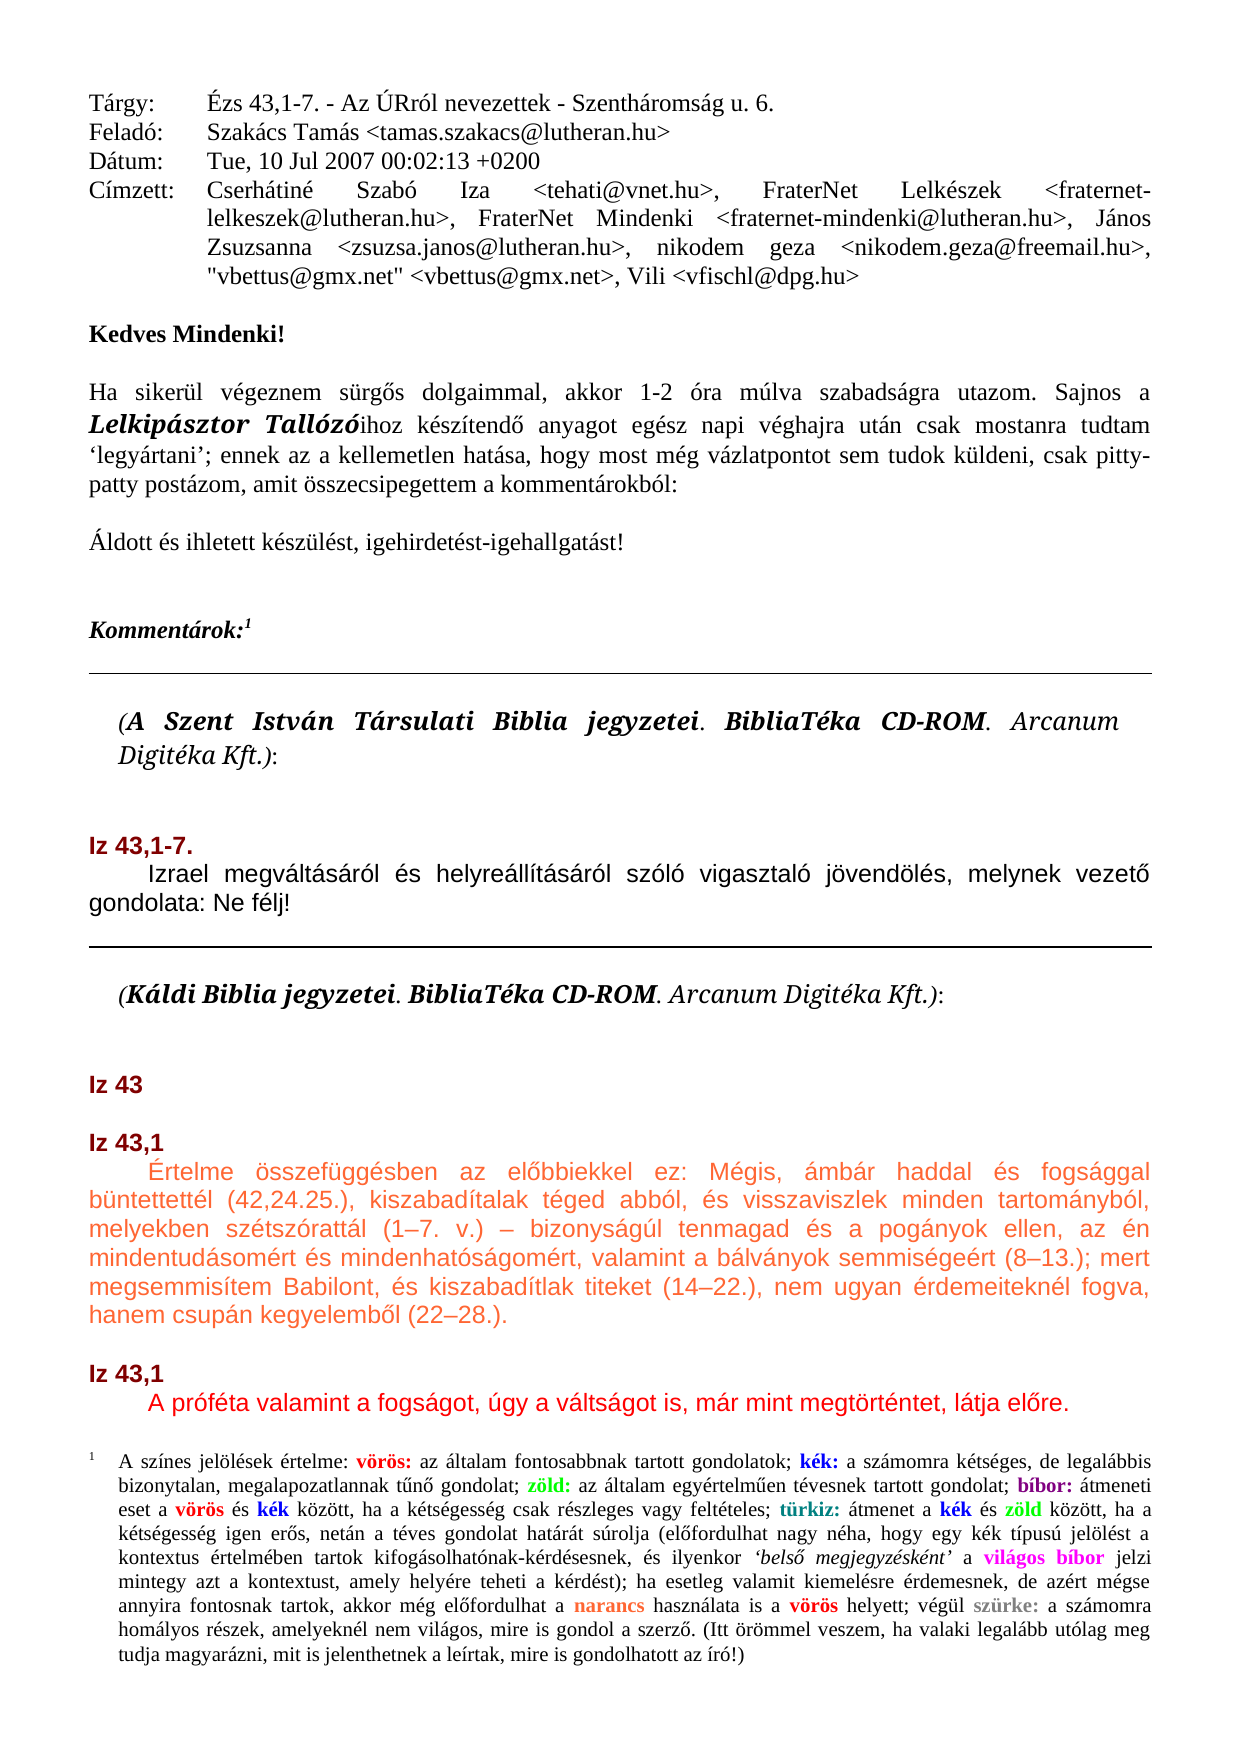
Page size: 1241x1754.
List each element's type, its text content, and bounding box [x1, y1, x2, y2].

text Izrael megváltásáról és helyreállításáról szóló vigasztaló jövendölés, melynek vezető gondolata: Ne félj! [88, 859, 1152, 917]
text Tárgy: Ézs 43,1-7. - Az ÚRról nevezettek - Szentháromság u. 6. [88, 88, 1152, 117]
text Dátum: Tue, 10 Jul 2007 00:02:13 +0200 [88, 146, 1152, 175]
text A színes jelölések értelme: vörös: az általam fontosabbnak tartott gondolatok; kék: a számomra kétséges, de legalábbis bizonytalan, megalapozatlannak tűnő gondolat; zöld: az általam egyértelműen tévesnek tartott gondolat; bíbor: átmeneti eset a vörös és kék között, ha a kétségesség csak részleges vagy feltételes; türkiz: átmenet a kék és zöld között, ha a kétségesség igen erős, netán a téves gondolat határát súrolja (előfordulhat nagy néha, hogy egy kék típusú jelölést a kontextus értelmében tartok kifogásolhatónak-kérdésesnek, és ilyenkor ‘belső megjegyzésként’ a világos bíbor jelzi mintegy azt a kontextust, amely helyére teheti a kérdést); ha esetleg valamit kiemelésre érdemesnek, de azért mégse annyira fontosnak tartok, akkor még előfordulhat a narancs használata is a vörös helyett; végül szürke: a számomra homályos részek, amelyeknél nem világos, mire is gondol a szerző. (Itt örömmel veszem, ha valaki legalább utólag meg tudja magyarázni, mit is jelenthetnek a leírtak, mire is gondolhatott az író!) [88, 1449, 1152, 1665]
text Kommentárok: [88, 615, 1152, 644]
text A próféta valamint a fogságot, úgy a váltságot is, már mint megtörténtet, látja előre. [88, 1387, 1152, 1416]
text Címzett: Cserhátiné Szabó Iza <tehati@vnet.hu>, FraterNet Lelkészek <fraternet-lelkeszek@lutheran.hu>, FraterNet Mindenki <fraternet-mindenki@lutheran.hu>, János Zsuzsanna <zsuzsa.janos@lutheran.hu>, nikodem geza <nikodem.geza@freemail.hu>, "vbettus@gmx.net" <vbettus@gmx.net>, Vili <vfischl@dpg.hu> [88, 175, 1152, 290]
text (A Szent István Társulati Biblia jegyzetei. BibliaTéka CD-ROM. Arcanum Digitéka Kft.): [88, 674, 1152, 801]
subtitle Kedves Mindenki! [88, 319, 1152, 348]
text Iz 43,1 [88, 1128, 1152, 1157]
text Értelme összefüggésben az előbbiekkel ez: Mégis, ámbár haddal és fogsággal büntettettél (42,24.25.), kiszabadítalak téged abból, és visszaviszlek minden tartományból, melyekben szétszórattál (1–7. v.) – bizonyságúl tenmagad és a pogányok ellen, az én mindentudásomért és mindenhatóságomért, valamint a bálványok semmiségeért (8–13.); mert megsemmisítem Babilont, és kiszabadítlak titeket (14–22.), nem ugyan érdemeiteknél fogva, hanem csupán kegyelemből (22–28.). [88, 1157, 1152, 1329]
text Feladó: Szakács Tamás <tamas.szakacs@lutheran.hu> [88, 117, 1152, 146]
text Áldott és ihletett készülést, igehirdetést-igehallgatást! [88, 527, 1152, 556]
text Iz 43,1-7. [88, 831, 1152, 859]
text Iz 43 [88, 1070, 1152, 1098]
text Ha sikerül végeznem sürgős dolgaimmal, akkor 1-2 óra múlva szabadságra utazom. Sajnos a Lelkipásztor Tallózóihoz készítendő anyagot egész napi véghajra után csak mostanra tudtam ‘legyártani’; ennek az a kellemetlen hatása, hogy most még vázlatpontot sem tudok küldeni, csak pitty-patty postázom, amit összecsipegettem a kommentárokból: [88, 377, 1152, 498]
text (Káldi Biblia jegyzetei. BibliaTéka CD-ROM. Arcanum Digitéka Kft.): [88, 947, 1152, 1040]
text Iz 43,1 [88, 1359, 1152, 1387]
